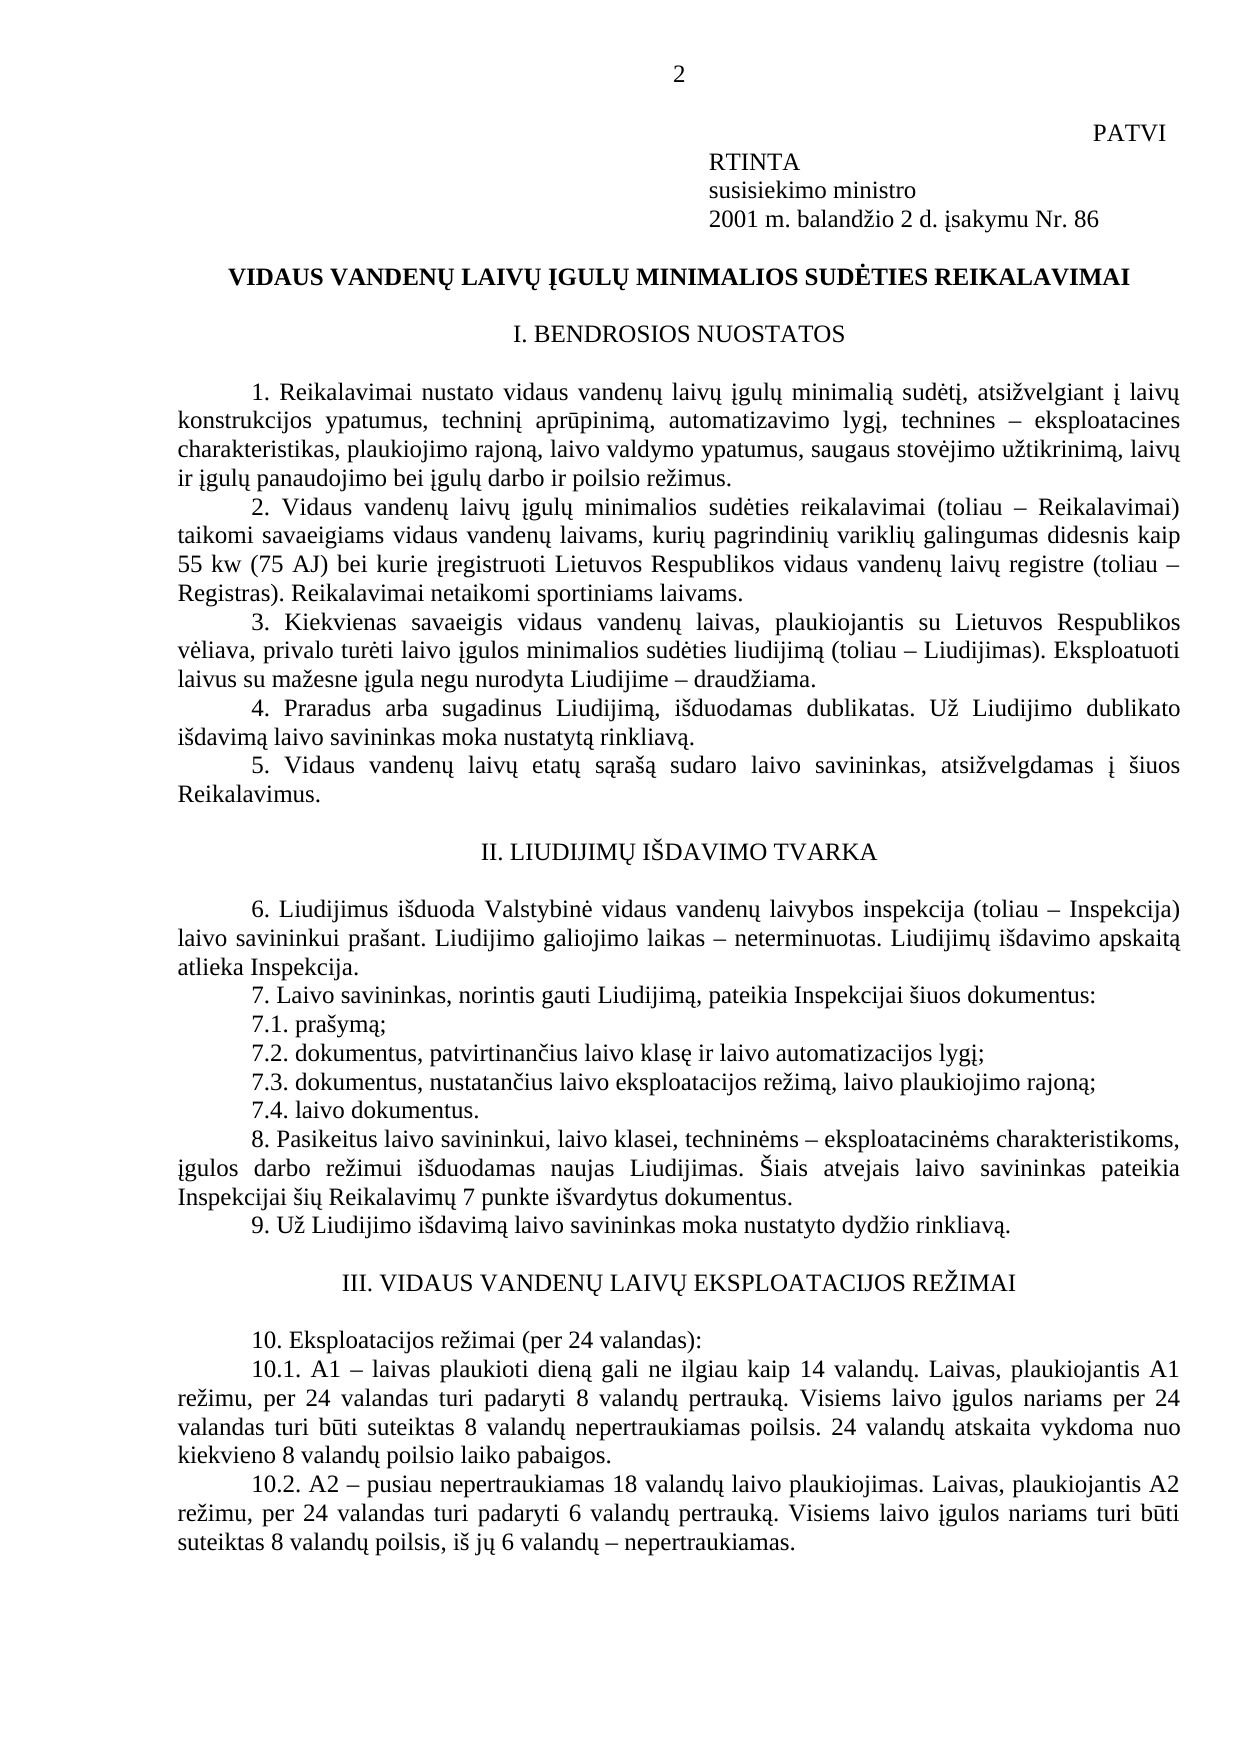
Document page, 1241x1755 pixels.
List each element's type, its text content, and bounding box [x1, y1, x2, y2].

text 8. Pasikeitus laivo savininkui, laivo klasei, techninėms – eksploatacinėms charakteristikoms, įgulos darbo režimui išduodamas naujas Liudijimas. Šiais atvejais laivo savininkas pateikia Inspekcijai šių Reikalavimų 7 punkte išvardytus dokumentus. [177, 1124, 1181, 1211]
text 7. Laivo savininkas, norintis gauti Liudijimą, pateikia Inspekcijai šiuos dokumentus: [177, 981, 1181, 1009]
text 4. Praradus arba sugadinus Liudijimą, išduodamas dublikatas. Už Liudijimo dublikato išdavimą laivo savininkas moka nustatytą rinkliavą. [177, 693, 1181, 751]
text 7.2. dokumentus, patvirtinančius laivo klasę ir laivo automatizacijos lygį; [177, 1038, 1181, 1067]
text 10.2. A2 – pusiau nepertraukiamas 18 valandų laivo plaukiojimas. Laivas, plaukiojantis A2 režimu, per 24 valandas turi padaryti 6 valandų pertrauką. Visiems laivo įgulos nariams turi būti suteiktas 8 valandų poilsis, iš jų 6 valandų – nepertraukiamas. [177, 1469, 1181, 1556]
text 1. Reikalavimai nustato vidaus vandenų laivų įgulų minimalią sudėtį, atsižvelgiant į laivų konstrukcijos ypatumus, techninį aprūpinimą, automatizavimo lygį, technines – eksploatacines charakteristikas, plaukiojimo rajoną, laivo valdymo ypatumus, saugaus stovėjimo užtikrinimą, laivų ir įgulų panaudojimo bei įgulų darbo ir poilsio režimus. [177, 377, 1181, 492]
text 5. Vidaus vandenų laivų etatų sąrašą sudaro laivo savininkas, atsižvelgdamas į šiuos Reikalavimus. [177, 751, 1181, 808]
text 9. Už Liudijimo išdavimą laivo savininkas moka nustatyto dydžio rinkliavą. [177, 1211, 1181, 1239]
text susisiekimo ministro [177, 176, 1181, 204]
text 2. Vidaus vandenų laivų įgulų minimalios sudėties reikalavimai (toliau – Reikalavimai) taikomi savaeigiams vidaus vandenų laivams, kurių pagrindinių variklių galingumas didesnis kaip 55 kw (75 AJ) bei kurie įregistruoti Lietuvos Respublikos vidaus vandenų laivų registre (toliau – Registras). Reikalavimai netaikomi sportiniams laivams. [177, 492, 1181, 607]
text 3. Kiekvienas savaeigis vidaus vandenų laivas, plaukiojantis su Lietuvos Respublikos vėliava, privalo turėti laivo įgulos minimalios sudėties liudijimą (toliau – Liudijimas). Eksploatuoti laivus su mažesne įgula negu nurodyta Liudijime – draudžiama. [177, 607, 1181, 693]
text 7.4. laivo dokumentus. [177, 1096, 1181, 1124]
text I. BENDROSIOS NUOSTATOS [177, 319, 1181, 348]
text 10. Eksploatacijos režimai (per 24 valandas): [177, 1326, 1181, 1354]
text 2001 m. balandžio 2 d. įsakymu Nr. 86 [177, 204, 1181, 233]
text II. LIUDIJIMŲ IŠDAVIMO TVARKA [177, 837, 1181, 866]
text 7.3. dokumentus, nustatančius laivo eksploatacijos režimą, laivo plaukiojimo rajoną; [177, 1067, 1181, 1096]
text 10.1. A1 – laivas plaukioti dieną gali ne ilgiau kaip 14 valandų. Laivas, plaukiojantis A1 režimu, per 24 valandas turi padaryti 8 valandų pertrauką. Visiems laivo įgulos nariams per 24 valandas turi būti suteiktas 8 valandų nepertraukiamas poilsis. 24 valandų atskaita vykdoma nuo kiekvieno 8 valandų poilsio laiko pabaigos. [177, 1354, 1181, 1469]
text 6. Liudijimus išduoda Valstybinė vidaus vandenų laivybos inspekcija (toliau – Inspekcija) laivo savininkui prašant. Liudijimo galiojimo laikas – neterminuotas. Liudijimų išdavimo apskaitą atlieka Inspekcija. [177, 894, 1181, 981]
text 7.1. prašymą; [177, 1009, 1181, 1038]
text PATVIRTINTA [709, 118, 1181, 176]
text VIDAUS VANDENŲ LAIVŲ ĮGULŲ MINIMALIOS SUDĖTIES REIKALAVIMAI [177, 262, 1181, 291]
text III. VIDAUS VANDENŲ LAIVŲ EKSPLOATACIJOS REŽIMAI [177, 1268, 1181, 1297]
